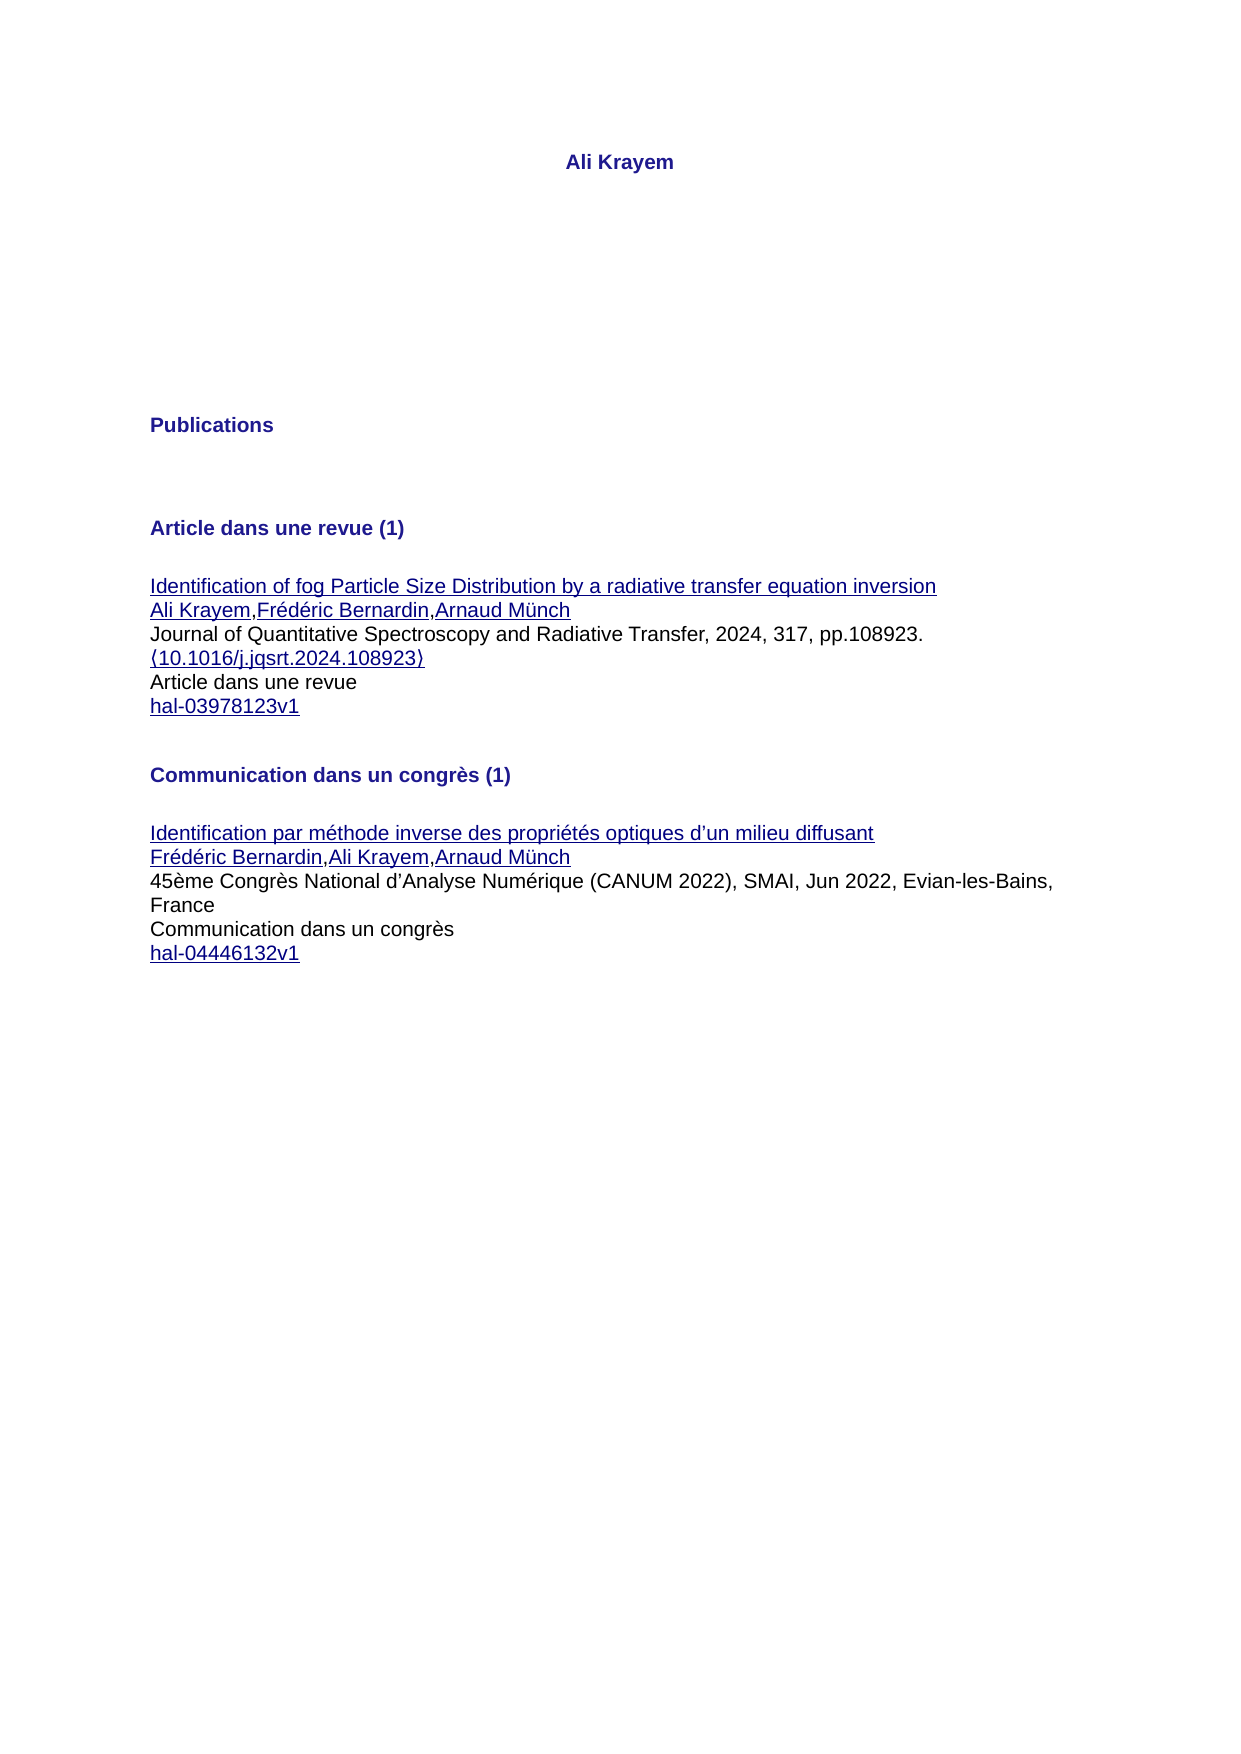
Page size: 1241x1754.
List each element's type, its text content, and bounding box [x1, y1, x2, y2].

subtitle Publications [150, 412, 1090, 436]
subtitle Communication dans un congrès (1) [150, 762, 1090, 786]
subtitle Article dans une revue (1) [150, 516, 1090, 539]
table_header Identification par méthode inverse des propriétés optiques d’un milieu diffusant Frédéric Bernardin,Ali Krayem,Arnaud Münch 45ème Congrès National d’Analyse Numérique (CANUM 2022), SMAI, Jun 2022, Evian-les-Bains, France Communication dans un congrès hal-04446132v1 [150, 821, 1090, 964]
subtitle Ali Krayem [150, 150, 1090, 174]
table_header Identification of fog Particle Size Distribution by a radiative transfer equation inversion Ali Krayem,Frédéric Bernardin,Arnaud Münch Journal of Quantitative Spectroscopy and Radiative Transfer, 2024, 317, pp.108923. ⟨10.1016/j.jqsrt.2024.108923⟩ Article dans une revue hal-03978123v1 [150, 574, 1090, 718]
